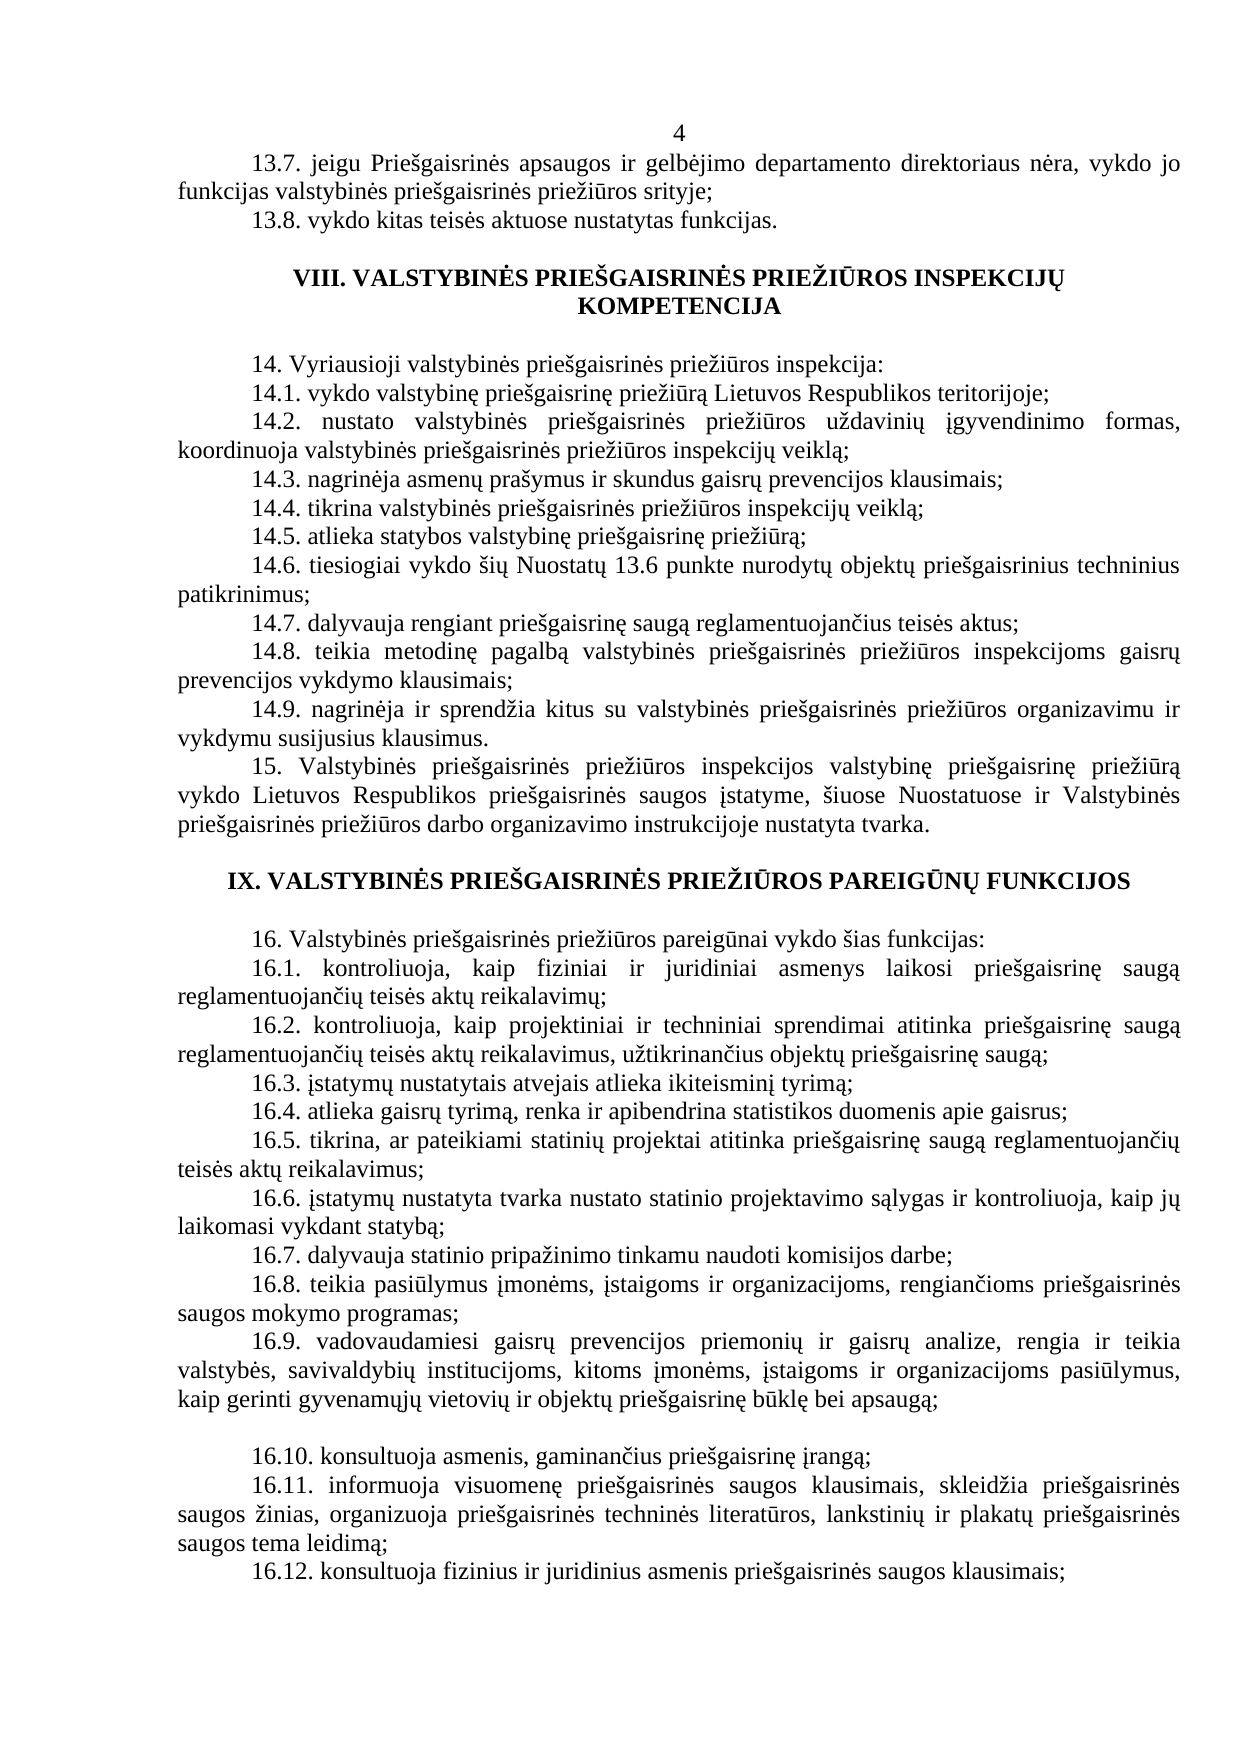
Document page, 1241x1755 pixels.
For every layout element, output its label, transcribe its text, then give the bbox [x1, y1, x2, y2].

text 14.5. atlieka statybos valstybinę priešgaisrinę priežiūrą; [177, 521, 1181, 550]
text 13.7. jeigu Priešgaisrinės apsaugos ir gelbėjimo departamento direktoriaus nėra, vykdo jo funkcijas valstybinės priešgaisrinės priežiūros srityje; [177, 148, 1181, 205]
text VIII. VALSTYBINĖS PRIEŠGAISRINĖS PRIEŽIŪROS INSPEKCIJŲ [177, 263, 1181, 291]
text 14.1. vykdo valstybinę priešgaisrinę priežiūrą Lietuvos Respublikos teritorijoje; [177, 378, 1181, 406]
text 16.6. įstatymų nustatyta tvarka nustato statinio projektavimo sąlygas ir kontroliuoja, kaip jų laikomasi vykdant statybą; [177, 1183, 1181, 1240]
text 14.4. tikrina valstybinės priešgaisrinės priežiūros inspekcijų veiklą; [177, 493, 1181, 521]
text 16.7. dalyvauja statinio pripažinimo tinkamu naudoti komisijos darbe; [177, 1240, 1181, 1269]
text 14.8. teikia metodinę pagalbą valstybinės priešgaisrinės priežiūros inspekcijoms gaisrų prevencijos vykdymo klausimais; [177, 636, 1181, 694]
text 16.4. atlieka gaisrų tyrimą, renka ir apibendrina statistikos duomenis apie gaisrus; [177, 1096, 1181, 1125]
text 14.9. nagrinėja ir sprendžia kitus su valstybinės priešgaisrinės priežiūros organizavimu ir vykdymu susijusius klausimus. [177, 694, 1181, 751]
text 16.12. konsultuoja fizinius ir juridinius asmenis priešgaisrinės saugos klausimais; [177, 1556, 1181, 1585]
text 16.11. informuoja visuomenę priešgaisrinės saugos klausimais, skleidžia priešgaisrinės saugos žinias, organizuoja priešgaisrinės techninės literatūros, lankstinių ir plakatų priešgaisrinės saugos tema leidimą; [177, 1470, 1181, 1556]
text 14. Vyriausioji valstybinės priešgaisrinės priežiūros inspekcija: [177, 349, 1181, 378]
text 16.8. teikia pasiūlymus įmonėms, įstaigoms ir organizacijoms, rengiančioms priešgaisrinės saugos mokymo programas; [177, 1269, 1181, 1326]
text IX. VALSTYBINĖS PRIEŠGAISRINĖS PRIEŽIŪROS PAREIGŪNŲ FUNKCIJOS [177, 866, 1181, 895]
text 14.6. tiesiogiai vykdo šių Nuostatų 13.6 punkte nurodytų objektų priešgaisrinius techninius patikrinimus; [177, 550, 1181, 608]
text 13.8. vykdo kitas teisės aktuose nustatytas funkcijas. [177, 205, 1181, 234]
text 16.1. kontroliuoja, kaip fiziniai ir juridiniai asmenys laikosi priešgaisrinę saugą reglamentuojančių teisės aktų reikalavimų; [177, 953, 1181, 1010]
text 16.10. konsultuoja asmenis, gaminančius priešgaisrinę įrangą; [177, 1441, 1181, 1470]
text 16. Valstybinės priešgaisrinės priežiūros pareigūnai vykdo šias funkcijas: [177, 924, 1181, 953]
text 16.3. įstatymų nustatytais atvejais atlieka ikiteisminį tyrimą; [177, 1068, 1181, 1096]
text 16.5. tikrina, ar pateikiami statinių projektai atitinka priešgaisrinę saugą reglamentuojančių teisės aktų reikalavimus; [177, 1125, 1181, 1183]
text 14.3. nagrinėja asmenų prašymus ir skundus gaisrų prevencijos klausimais; [177, 464, 1181, 493]
text 16.9. vadovaudamiesi gaisrų prevencijos priemonių ir gaisrų analize, rengia ir teikia valstybės, savivaldybių institucijoms, kitoms įmonėms, įstaigoms ir organizacijoms pasiūlymus, kaip gerinti gyvenamųjų vietovių ir objektų priešgaisrinę būklę bei apsaugą; [177, 1326, 1181, 1413]
text KOMPETENCIJA [177, 291, 1181, 320]
text 14.2. nustato valstybinės priešgaisrinės priežiūros uždavinių įgyvendinimo formas, koordinuoja valstybinės priešgaisrinės priežiūros inspekcijų veiklą; [177, 406, 1181, 464]
text 14.7. dalyvauja rengiant priešgaisrinę saugą reglamentuojančius teisės aktus; [177, 608, 1181, 636]
text 16.2. kontroliuoja, kaip projektiniai ir techniniai sprendimai atitinka priešgaisrinę saugą reglamentuojančių teisės aktų reikalavimus, užtikrinančius objektų priešgaisrinę saugą; [177, 1010, 1181, 1068]
text 15. Valstybinės priešgaisrinės priežiūros inspekcijos valstybinę priešgaisrinę priežiūrą vykdo Lietuvos Respublikos priešgaisrinės saugos įstatyme, šiuose Nuostatuose ir Valstybinės priešgaisrinės priežiūros darbo organizavimo instrukcijoje nustatyta tvarka. [177, 751, 1181, 838]
